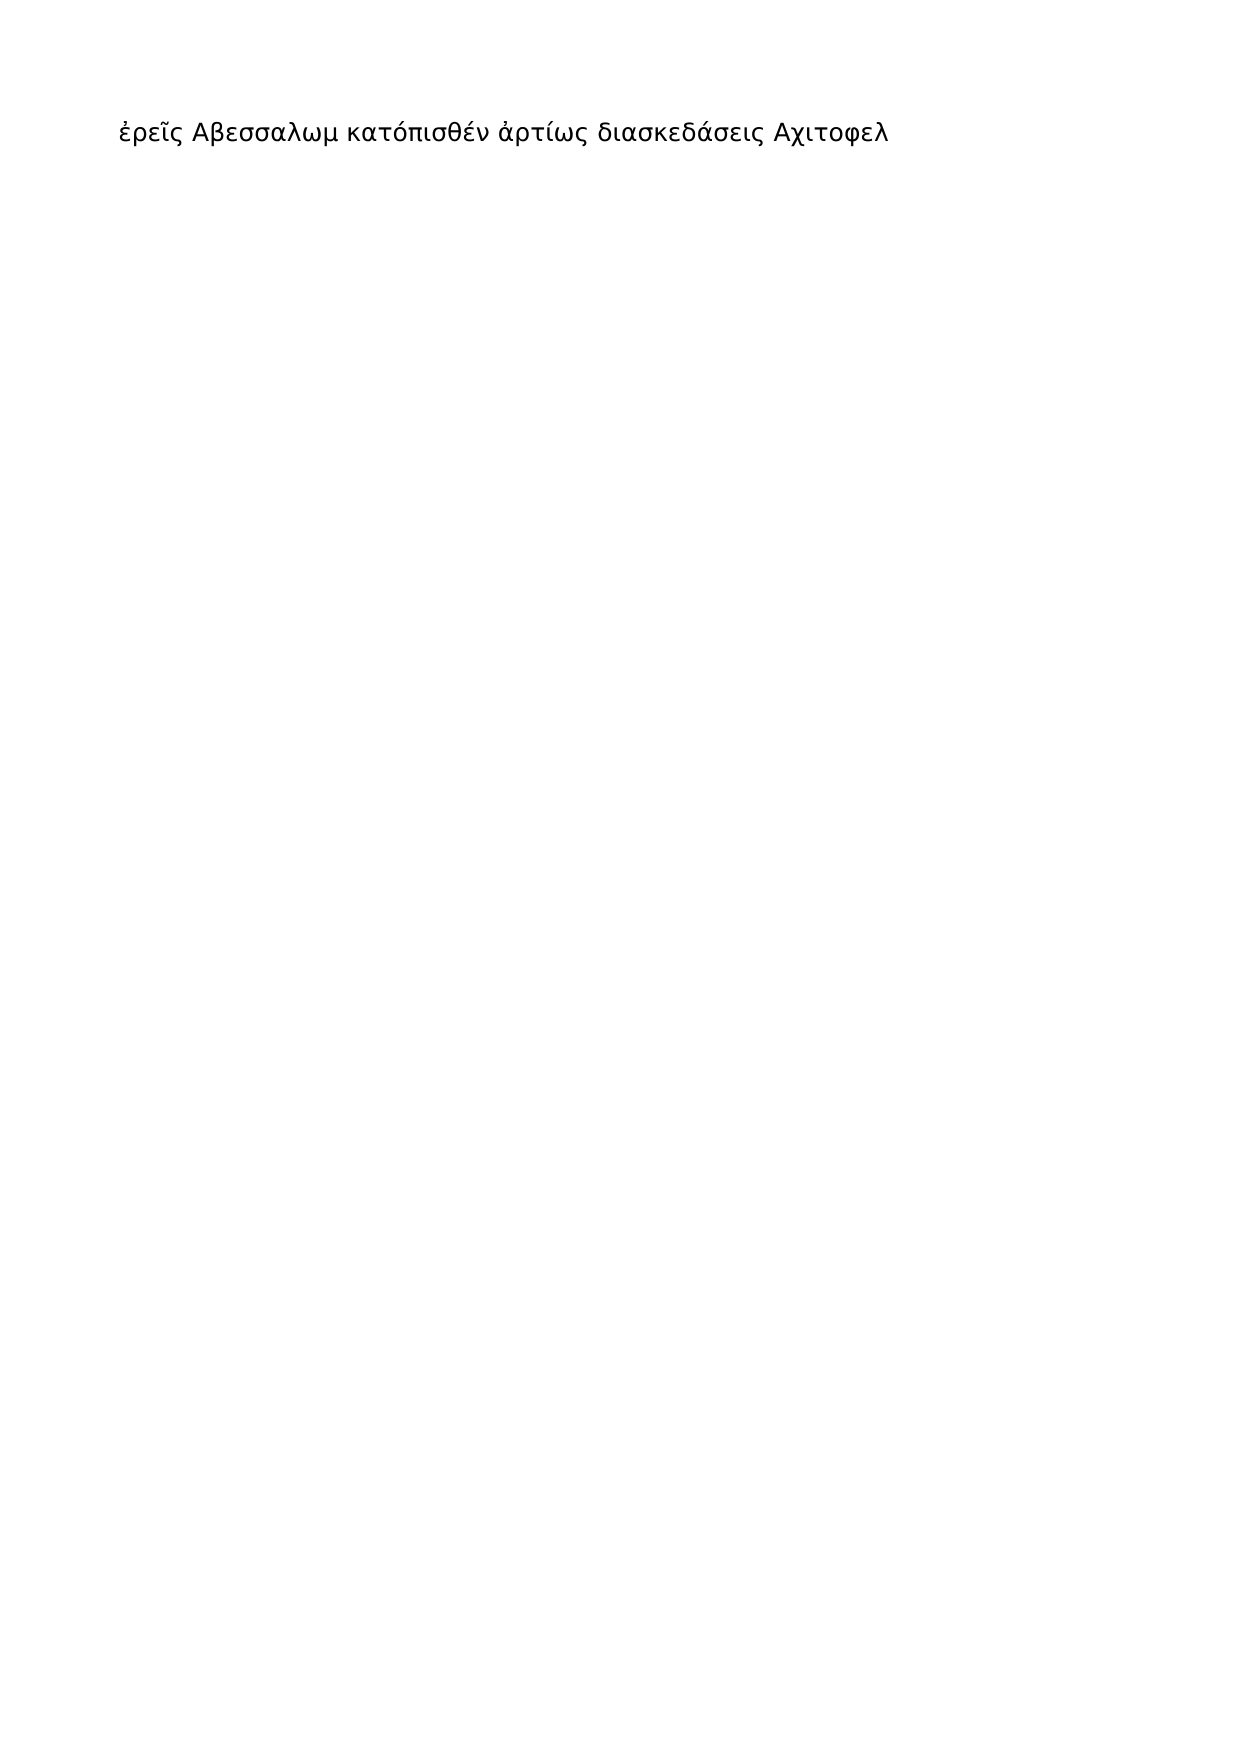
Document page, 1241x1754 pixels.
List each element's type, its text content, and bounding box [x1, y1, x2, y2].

text ἐρεῖς Αβεσσαλωμ κατόπισθέν ἀρτίως διασκεδάσεις Αχιτοφελ [118, 118, 1122, 147]
